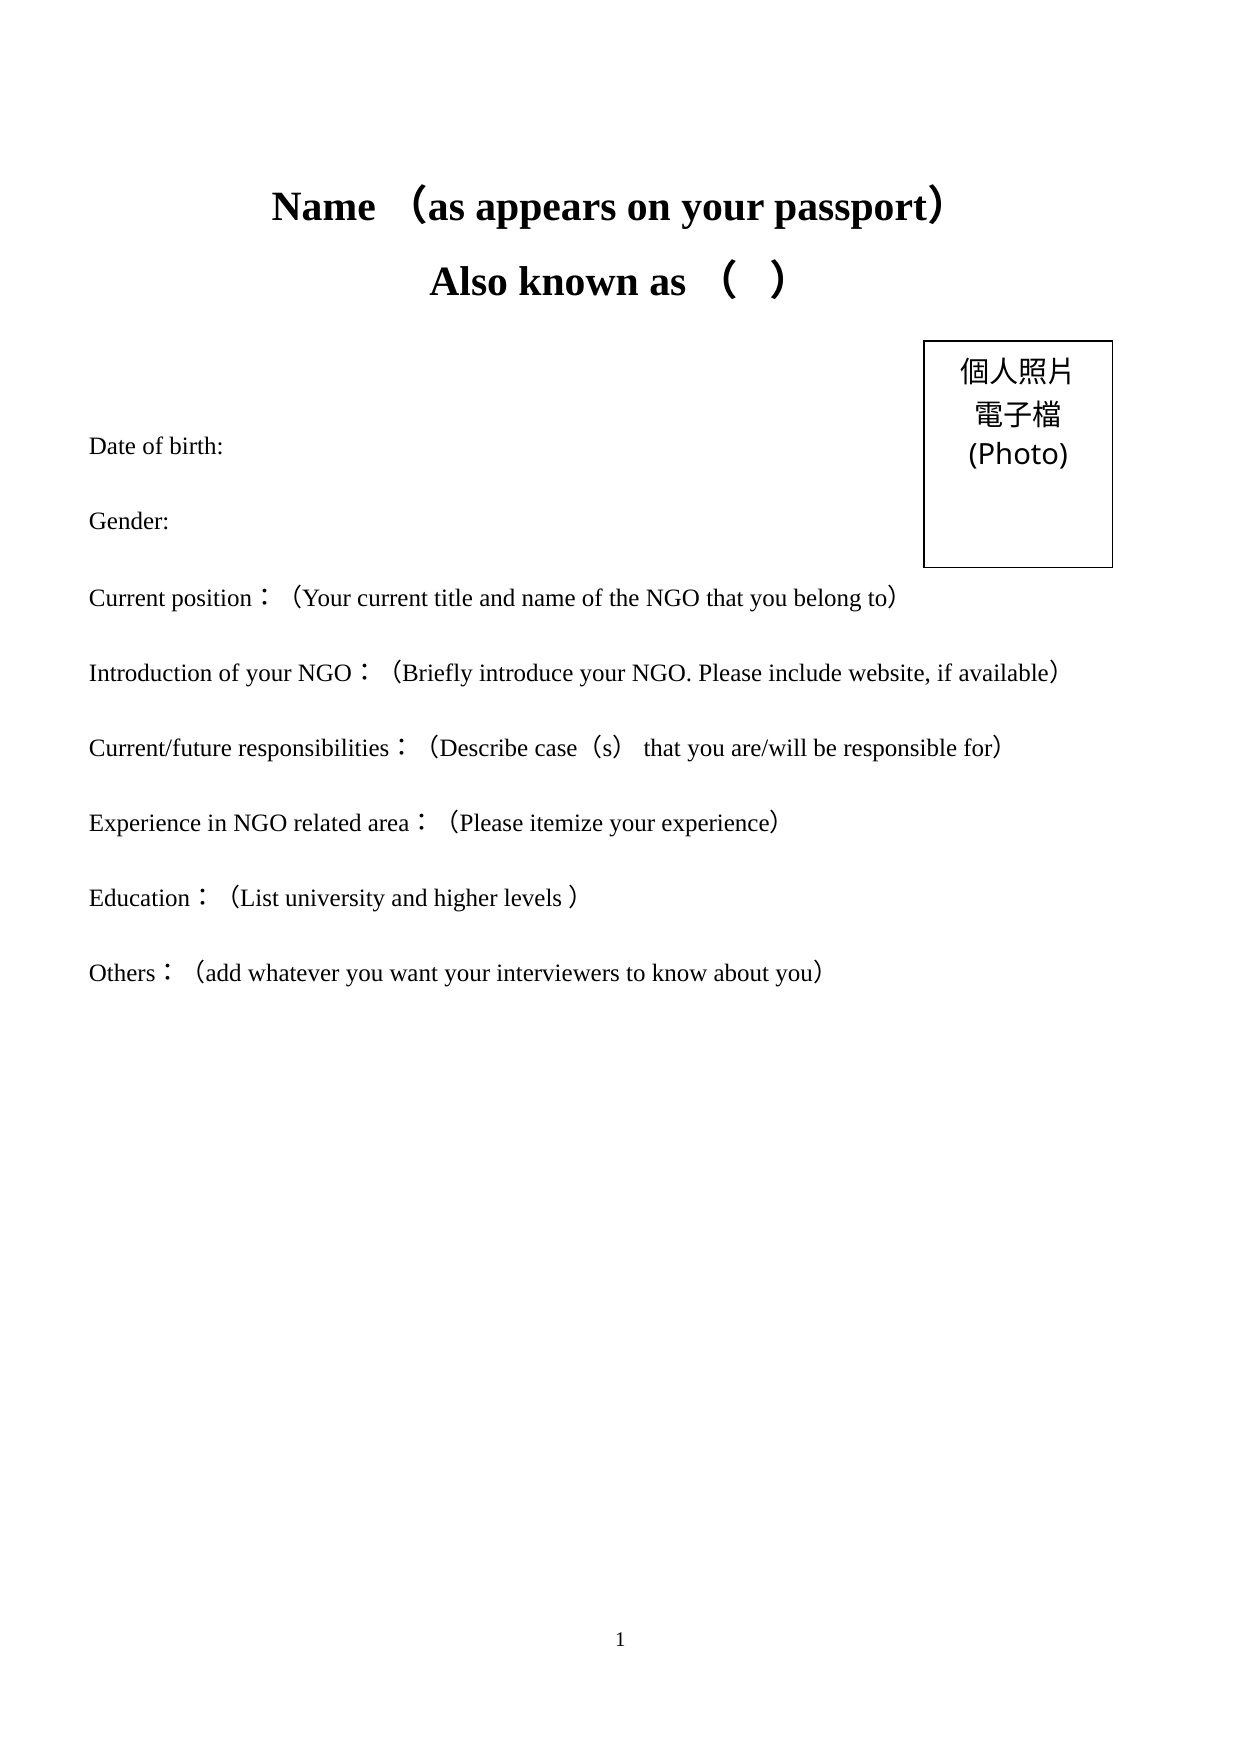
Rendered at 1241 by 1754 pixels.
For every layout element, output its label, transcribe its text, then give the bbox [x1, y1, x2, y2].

text Education：（List university and higher levels ） [89, 877, 1152, 914]
text Also known as （ ） [89, 239, 1152, 314]
text [1113, 502, 1152, 539]
text Current position：（Your current title and name of the NGO that you belong to） [89, 577, 1152, 614]
text Gender: [89, 502, 923, 539]
text Current/future responsibilities：（Describe case（s） that you are/will be responsible for） [89, 727, 1152, 764]
text Experience in NGO related area：（Please itemize your experience） [89, 802, 1152, 839]
text Name （as appears on your passport） [89, 164, 1152, 239]
text 電子檔(Photo) [939, 391, 1097, 473]
text [1113, 427, 1152, 464]
text 個人照片 [939, 349, 1097, 391]
text Introduction of your NGO：（Briefly introduce your NGO. Please include website, if available） [89, 652, 1152, 689]
text Others：（add whatever you want your interviewers to know about you） [89, 952, 1152, 989]
text Date of birth: [89, 427, 923, 464]
